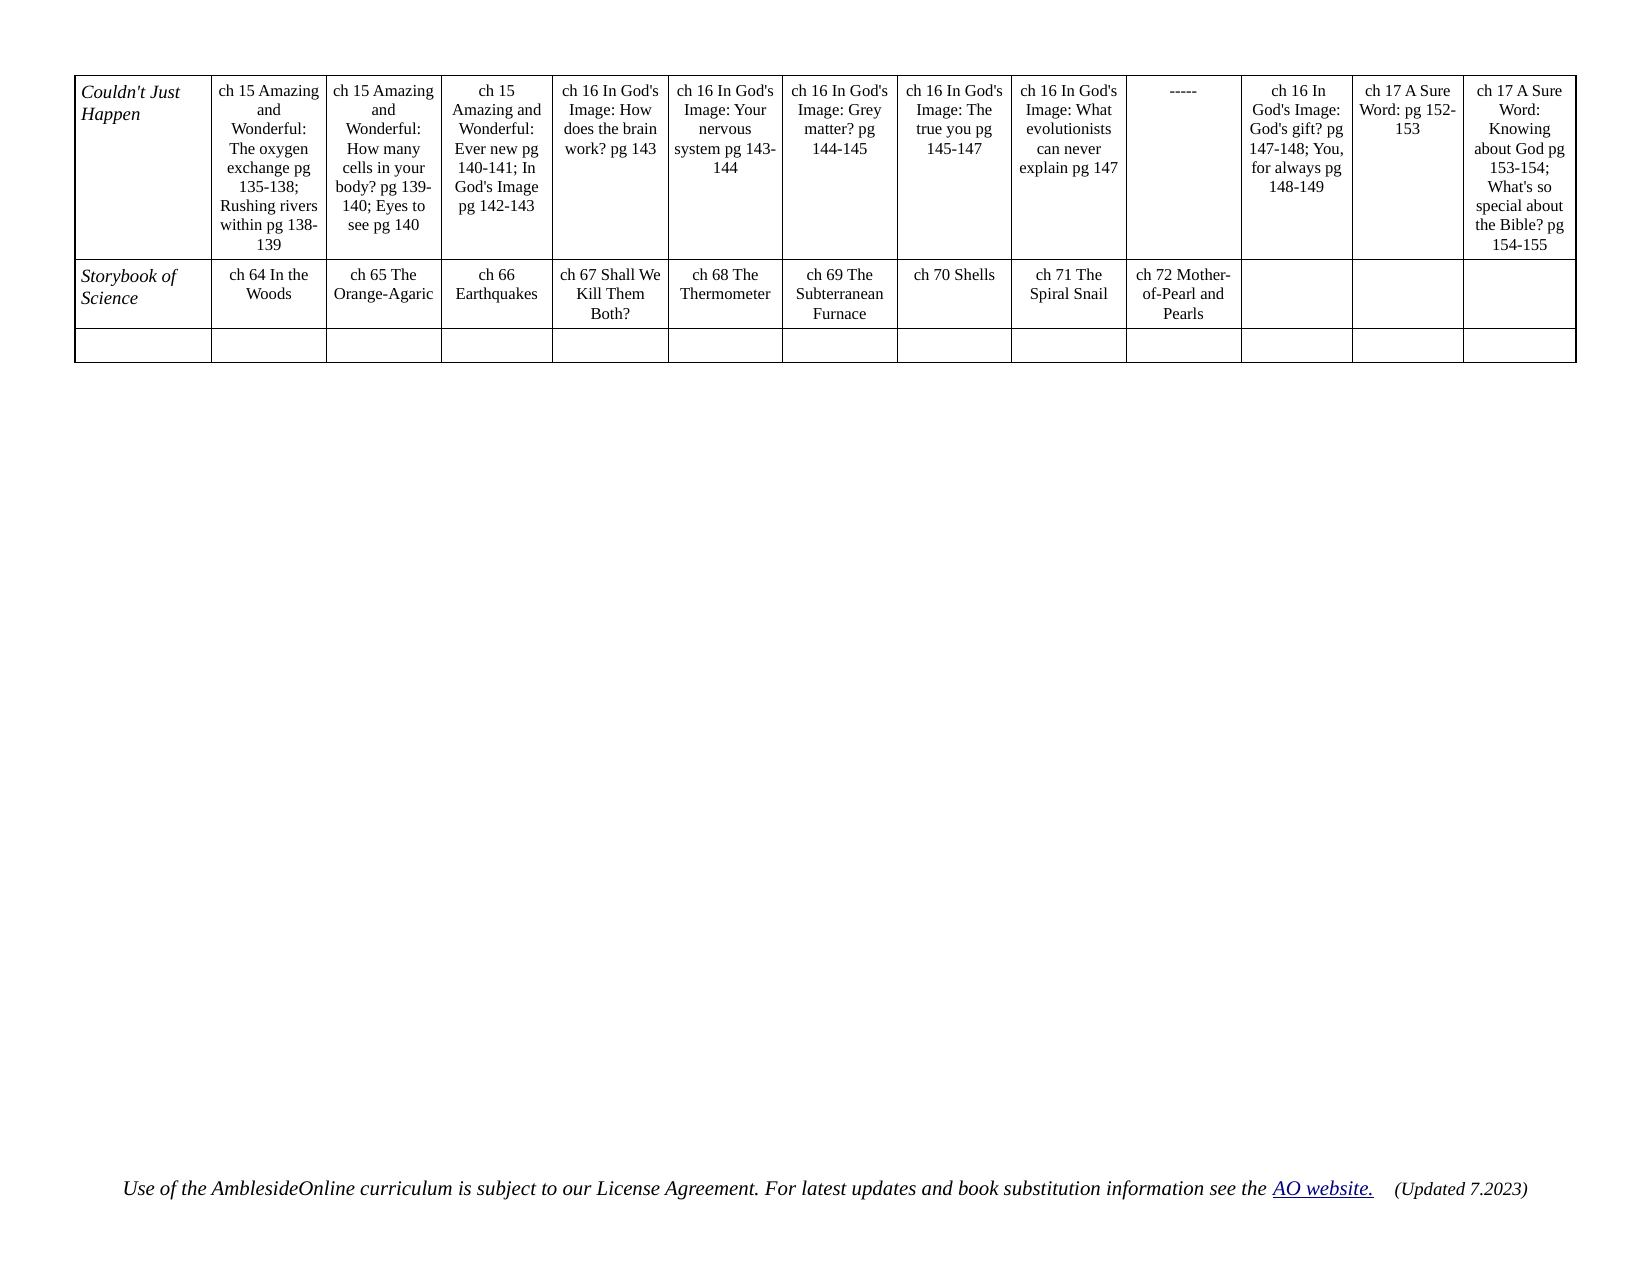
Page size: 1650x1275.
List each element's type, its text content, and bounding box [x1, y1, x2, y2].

table_cell [327, 329, 441, 362]
table_cell ch 15 Amazing and Wonderful: How many cells in your body? pg 139-140; Eyes to see pg 140 [327, 76, 441, 259]
table_cell ch 17 A Sure Word: pg 152-153 [1353, 76, 1463, 259]
table_cell ch 70 Shells [898, 260, 1011, 328]
table_cell ch 16 In God's Image: How does the brain work? pg 143 [553, 76, 668, 259]
table_cell [1464, 329, 1575, 362]
table_cell [1464, 260, 1575, 328]
table_cell [1012, 329, 1126, 362]
table_cell ch 71 The Spiral Snail [1012, 260, 1126, 328]
table_cell ch 15 Amazing and Wonderful: Ever new pg 140-141; In God's Image pg 142-143 [442, 76, 552, 259]
table_cell [1353, 329, 1463, 362]
table_cell [212, 329, 326, 362]
table_cell ch 16 In God's Image: The true you pg 145-147 [898, 76, 1011, 259]
table_cell [783, 329, 897, 362]
table_cell ch 64 In the Woods [212, 260, 326, 328]
table_cell Couldn't Just Happen [76, 76, 211, 259]
table_cell [553, 329, 668, 362]
table_cell ch 66 Earthquakes [442, 260, 552, 328]
table_cell ----- [1127, 76, 1241, 259]
table_cell ch 16 In God's Image: God's gift? pg 147-148; You, for always pg 148-149 [1242, 76, 1352, 259]
table_cell ch 67 Shall We Kill Them Both? [553, 260, 668, 328]
table_cell ch 68 The Thermometer [669, 260, 782, 328]
table_cell [442, 329, 552, 362]
table_cell ch 69 The Subterranean Furnace [783, 260, 897, 328]
table_cell [1127, 329, 1241, 362]
table_cell ch 65 The Orange-Agaric [327, 260, 441, 328]
table_cell [898, 329, 1011, 362]
table_cell Storybook of Science [76, 260, 211, 328]
table_cell [1242, 260, 1352, 328]
table_cell [669, 329, 782, 362]
table_cell ch 16 In God's Image: Your nervous system pg 143-144 [669, 76, 782, 259]
table_cell ch 15 Amazing and Wonderful: The oxygen exchange pg 135-138; Rushing rivers within pg 138-139 [212, 76, 326, 259]
table_cell ch 17 A Sure Word: Knowing about God pg 153-154; What's so special about the Bible? pg 154-155 [1464, 76, 1575, 259]
table_cell [76, 329, 211, 362]
table_cell [1353, 260, 1463, 328]
table_cell ch 16 In God's Image: Grey matter? pg 144-145 [783, 76, 897, 259]
table_cell [1242, 329, 1352, 362]
table_cell ch 72 Mother-of-Pearl and Pearls [1127, 260, 1241, 328]
table_cell ch 16 In God's Image: What evolutionists can never explain pg 147 [1012, 76, 1126, 259]
